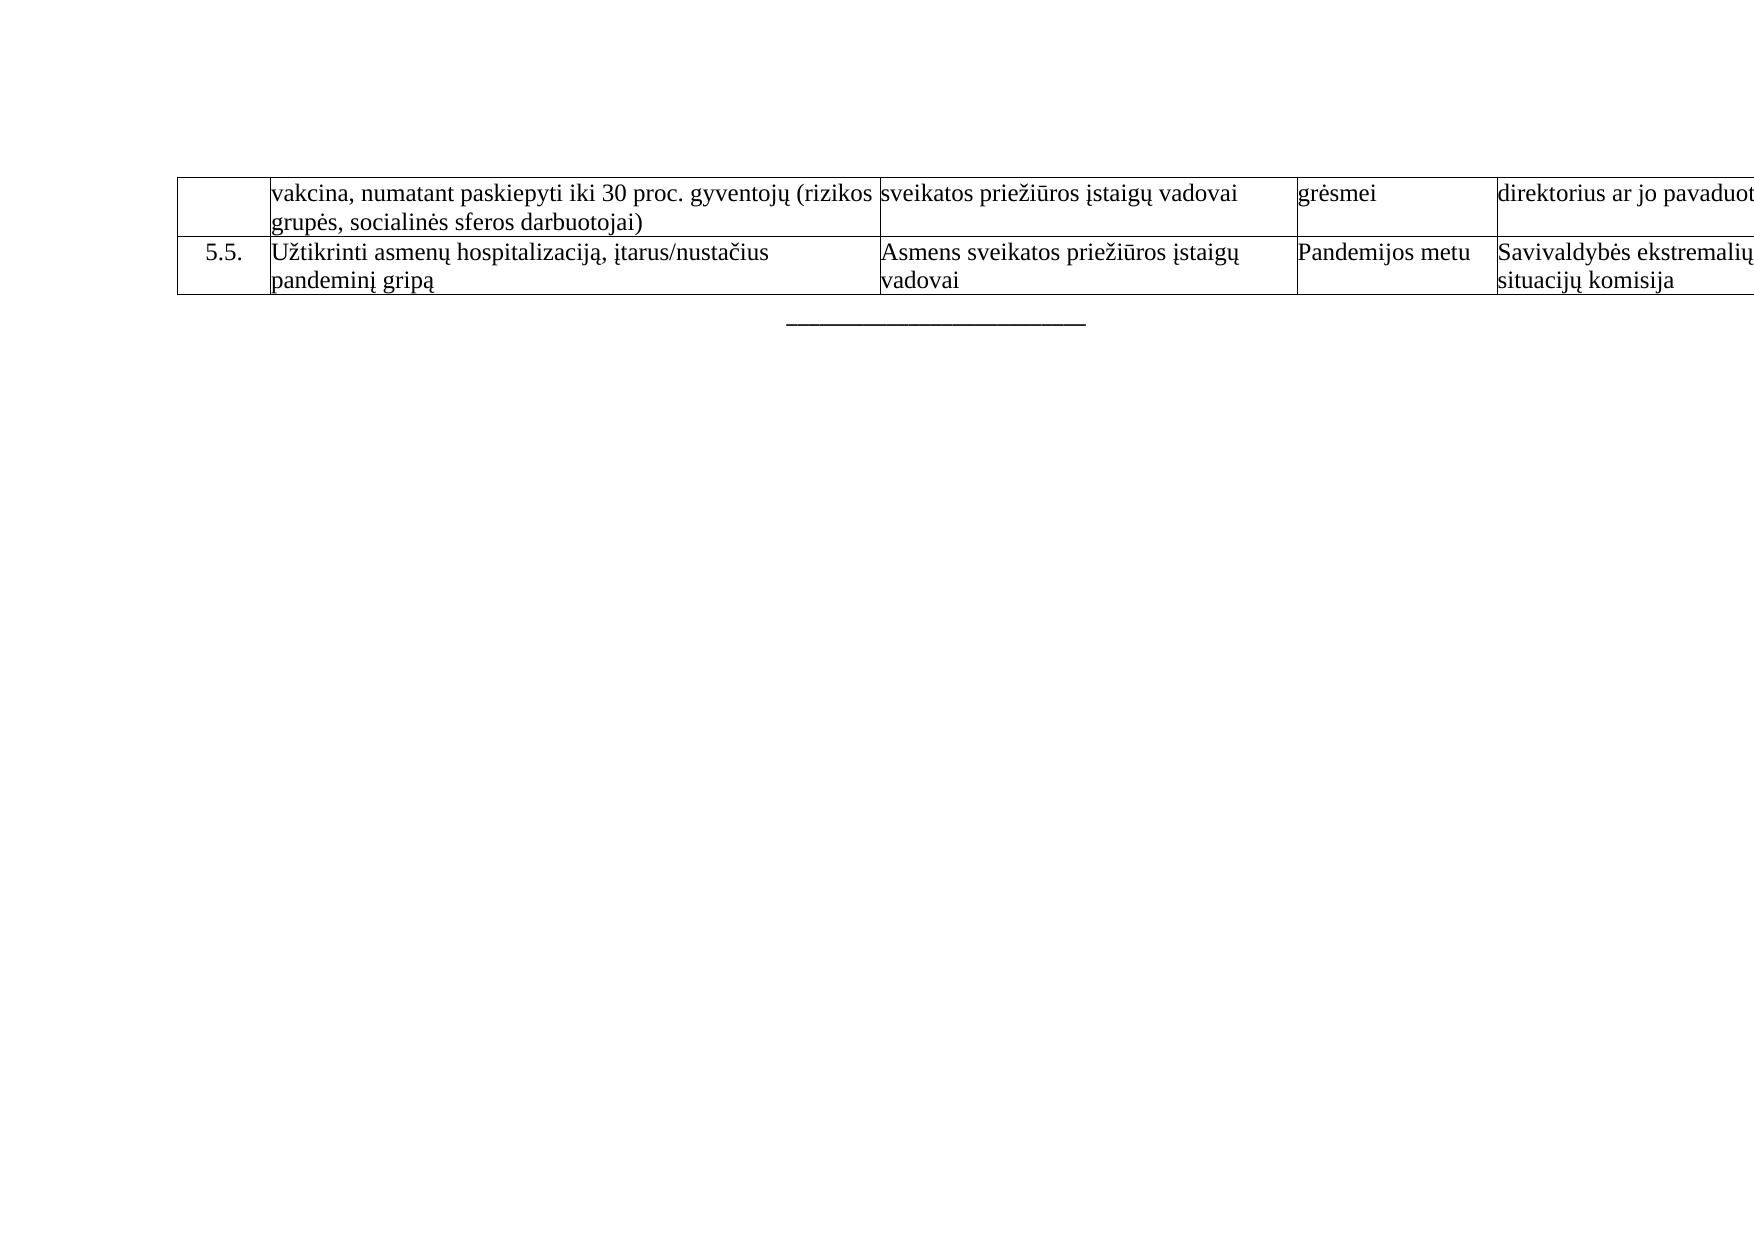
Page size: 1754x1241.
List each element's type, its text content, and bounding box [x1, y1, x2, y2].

table_cell Pandemijos metu [1298, 237, 1497, 294]
table_cell grėsmei [1298, 178, 1497, 236]
table_cell Užtikrinti asmenų hospitalizaciją, įtarus/nustačius pandeminį gripą [271, 237, 880, 294]
table_cell Asmens sveikatos priežiūros įstaigų vadovai [881, 237, 1297, 294]
text ___________________________ [177, 295, 1695, 329]
table_cell [178, 178, 270, 236]
table_cell 5.5. [178, 237, 270, 294]
table_cell Savivaldybės administracijos direktorius ar jo pavaduotojas [1498, 178, 1754, 236]
table_cell Savivaldybės ekstremalių situacijų komisija [1498, 237, 1754, 294]
table_cell sveikatos priežiūros įstaigų vadovai [881, 178, 1297, 236]
table_cell vakcina, numatant paskiepyti iki 30 proc. gyventojų (rizikos grupės, socialinės sferos darbuotojai) [271, 178, 880, 236]
